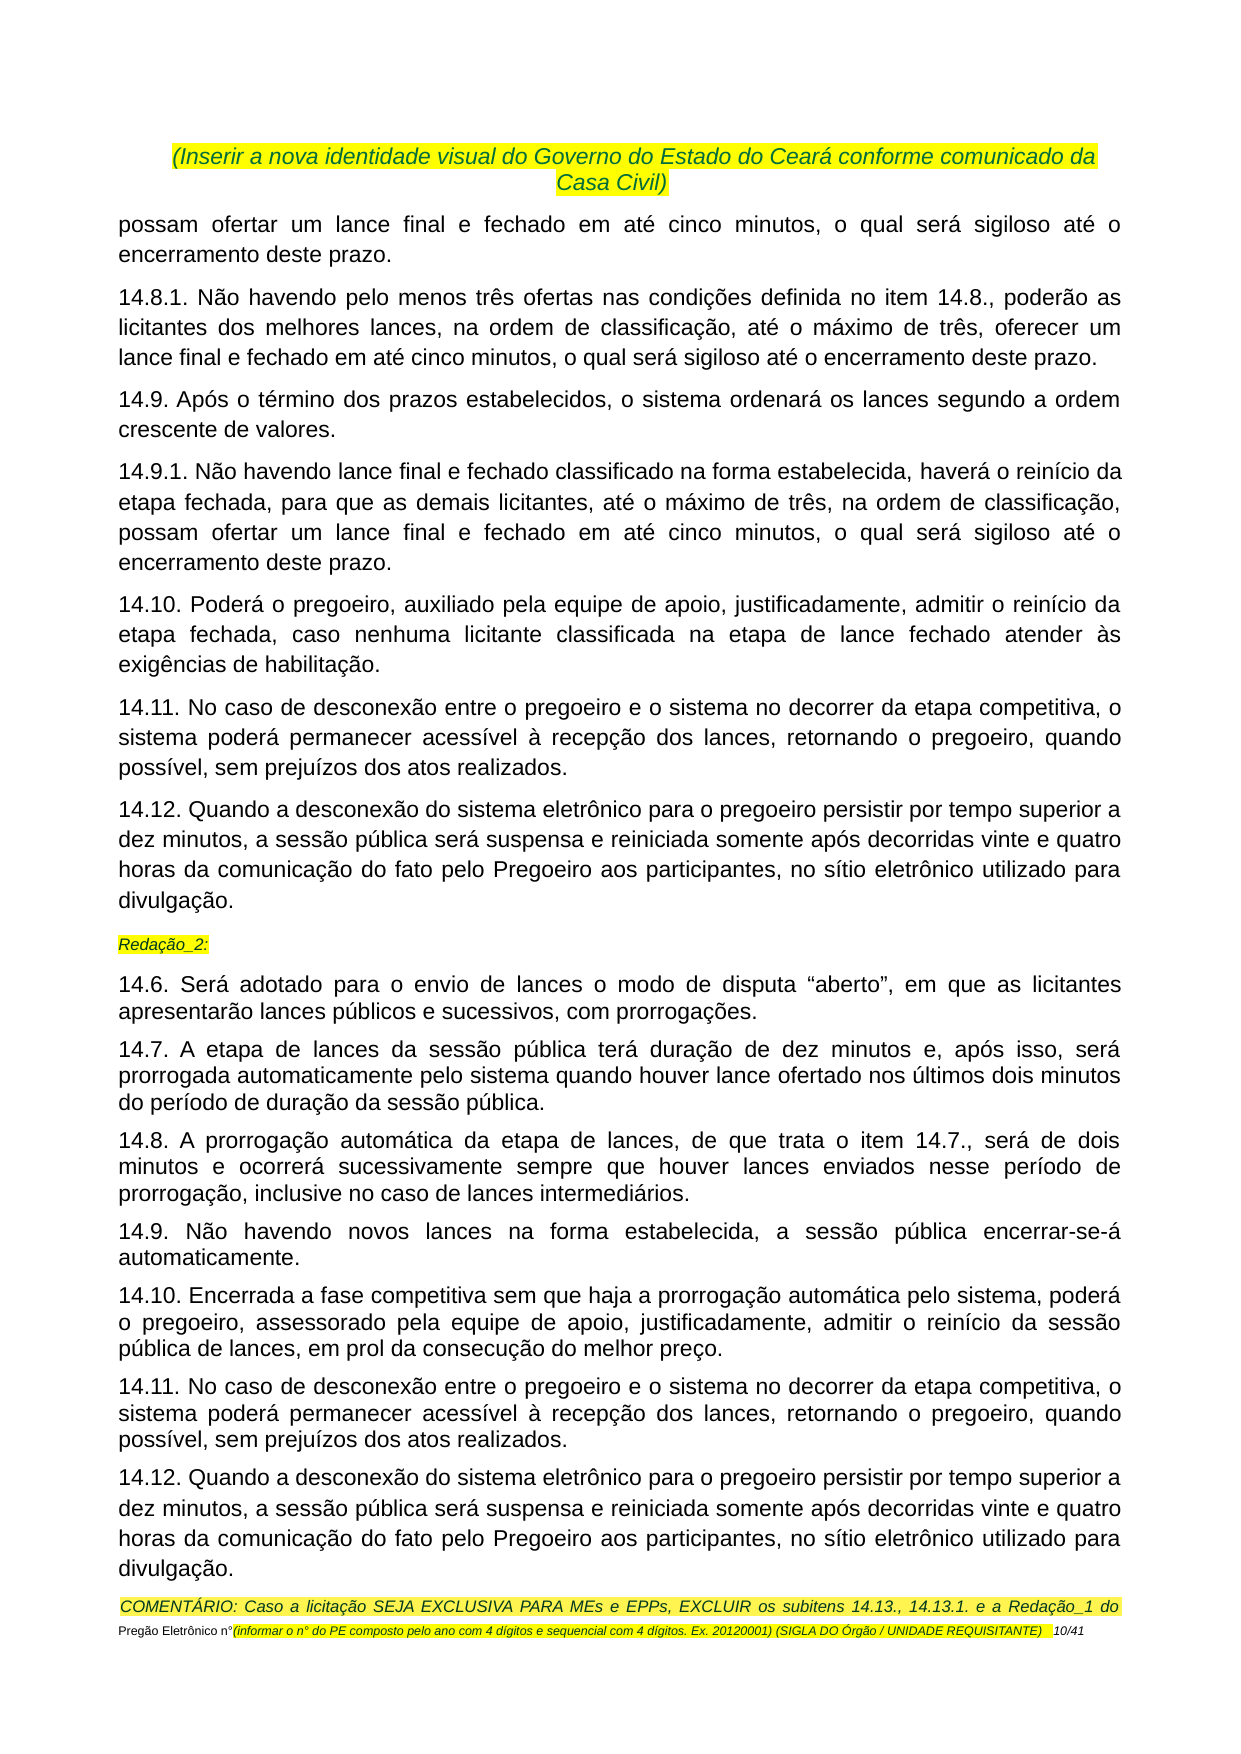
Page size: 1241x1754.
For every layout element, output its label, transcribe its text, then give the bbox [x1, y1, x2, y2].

text 14.12. Quando a desconexão do sistema eletrônico para o pregoeiro persistir por tempo superior a dez minutos, a sessão pública será suspensa e reiniciada somente após decorridas vinte e quatro horas da comunicação do fato pelo Pregoeiro aos participantes, no sítio eletrônico utilizado para divulgação. [118, 796, 1122, 913]
text possam ofertar um lance final e fechado em até cinco minutos, o qual será sigiloso até o encerramento deste prazo. [118, 211, 1122, 268]
text Redação_2: [118, 934, 1122, 954]
text 14.6. Será adotado para o envio de lances o modo de disputa “aberto”, em que as licitantes apresentarão lances públicos e sucessivos, com prorrogações. [118, 971, 1122, 1024]
text 14.11. No caso de desconexão entre o pregoeiro e o sistema no decorrer da etapa competitiva, o sistema poderá permanecer acessível à recepção dos lances, retornando o pregoeiro, quando possível, sem prejuízos dos atos realizados. [118, 1373, 1122, 1452]
text 14.10. Encerrada a fase competitiva sem que haja a prorrogação automática pelo sistema, poderá o pregoeiro, assessorado pela equipe de apoio, justificadamente, admitir o reinício da sessão pública de lances, em prol da consecução do melhor preço. [118, 1282, 1122, 1361]
text 14.11. No caso de desconexão entre o pregoeiro e o sistema no decorrer da etapa competitiva, o sistema poderá permanecer acessível à recepção dos lances, retornando o pregoeiro, quando possível, sem prejuízos dos atos realizados. [118, 693, 1122, 780]
text 14.9. Após o término dos prazos estabelecidos, o sistema ordenará os lances segundo a ordem crescente de valores. [118, 386, 1122, 442]
text 14.8.1. Não havendo pelo menos três ofertas nas condições definida no item 14.8., poderão as licitantes dos melhores lances, na ordem de classificação, até o máximo de três, oferecer um lance final e fechado em até cinco minutos, o qual será sigiloso até o encerramento deste prazo. [118, 283, 1122, 370]
text 14.10. Poderá o pregoeiro, auxiliado pela equipe de apoio, justificadamente, admitir o reinício da etapa fechada, caso nenhuma licitante classificada na etapa de lance fechado atender às exigências de habilitação. [118, 591, 1122, 678]
text 14.9. Não havendo novos lances na forma estabelecida, a sessão pública encerrar-se-á automaticamente. [118, 1218, 1122, 1271]
text 14.7. A etapa de lances da sessão pública terá duração de dez minutos e, após isso, será prorrogada automaticamente pelo sistema quando houver lance ofertado nos últimos dois minutos do período de duração da sessão pública. [118, 1036, 1122, 1115]
text 14.8. A prorrogação automática da etapa de lances, de que trata o item 14.7., será de dois minutos e ocorrerá sucessivamente sempre que houver lances enviados nesse período de prorrogação, inclusive no caso de lances intermediários. [118, 1127, 1122, 1206]
list 14.12. Quando a desconexão do sistema eletrônico para o pregoeiro persistir por tempo superior a dez minutos, a sessão pública será suspensa e reiniciada somente após decorridas vinte e quatro horas da comunicação do fato pelo Pregoeiro aos participantes, no sítio eletrônico utilizado para divulgação. [118, 1464, 1122, 1581]
text COMENTÁRIO: Caso a licitação SEJA EXCLUSIVA PARA MEs e EPPs, EXCLUIR os subitens 14.13., 14.13.1. e a Redação_1 do [120, 1597, 1122, 1616]
text 14.9.1. Não havendo lance final e fechado classificado na forma estabelecida, haverá o reinício da etapa fechada, para que as demais licitantes, até o máximo de três, na ordem de classificação, possam ofertar um lance final e fechado em até cinco minutos, o qual será sigiloso até o encerramento deste prazo. [118, 458, 1122, 575]
